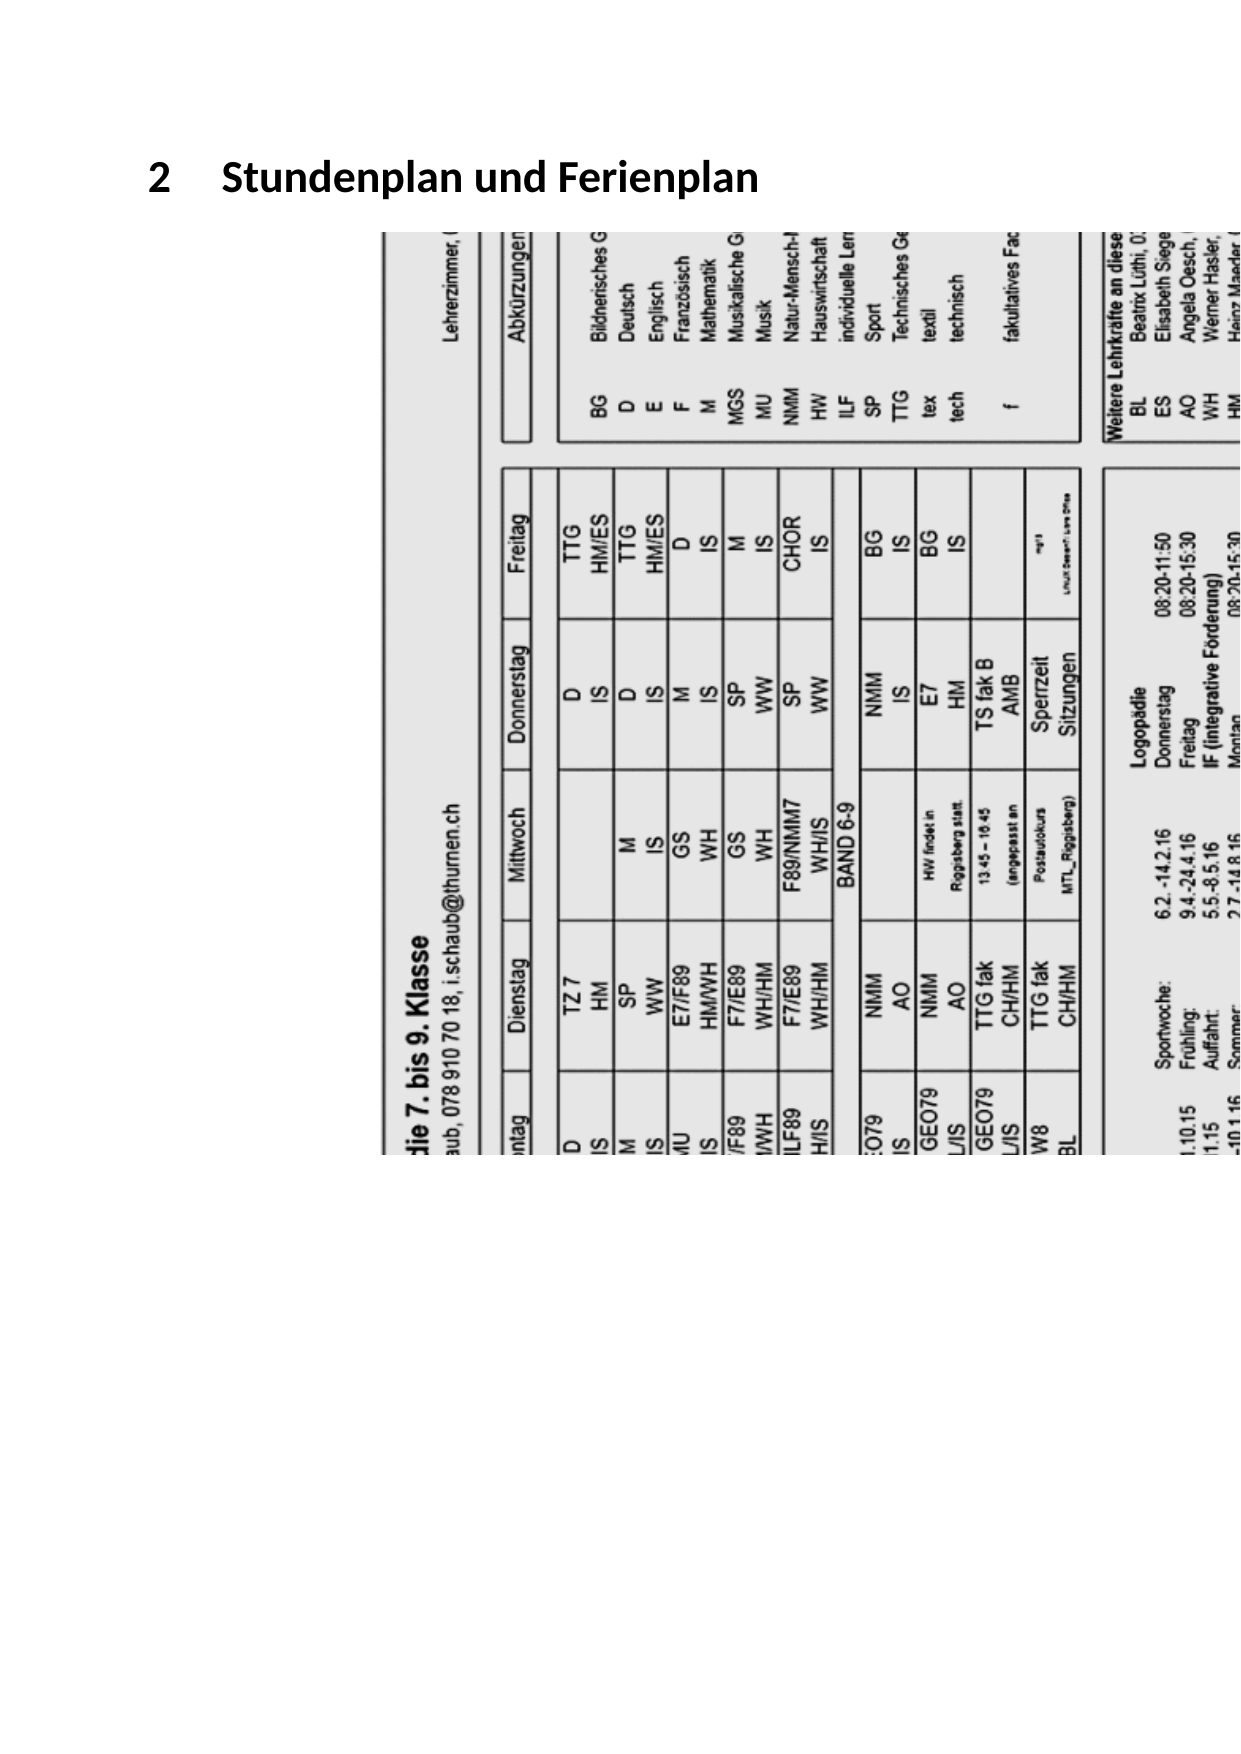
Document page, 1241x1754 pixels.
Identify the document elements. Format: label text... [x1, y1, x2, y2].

text 2 Stundenplan und Ferienplan [148, 148, 1093, 203]
